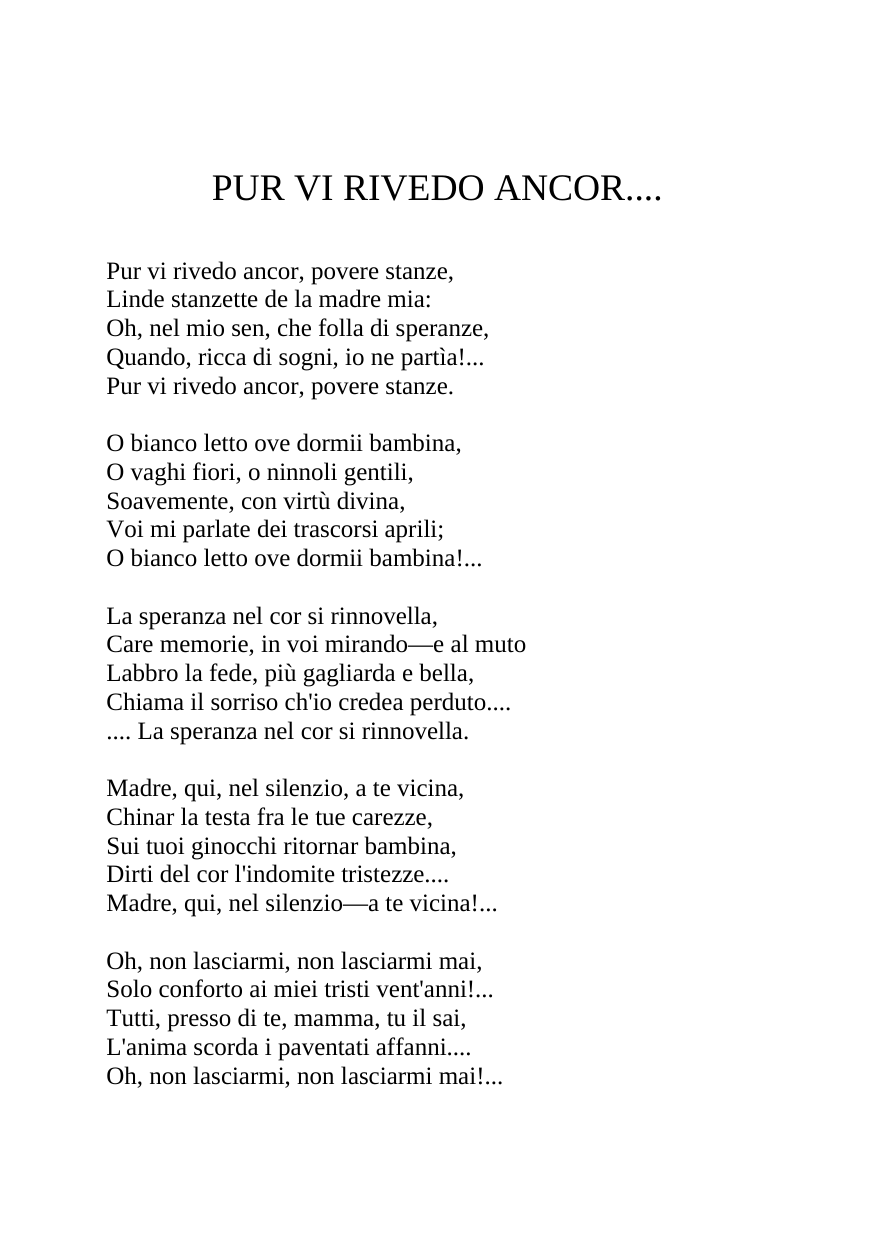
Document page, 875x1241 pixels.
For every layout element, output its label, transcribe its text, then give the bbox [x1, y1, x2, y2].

text O vaghi fiori, o ninnoli gentili, [106, 457, 768, 486]
text Solo conforto ai miei tristi vent'anni!... [106, 974, 768, 1003]
text O bianco letto ove dormii bambina!... [106, 543, 768, 572]
text Sui tuoi ginocchi ritornar bambina, [106, 831, 768, 859]
text Oh, non lasciarmi, non lasciarmi mai!... [106, 1061, 768, 1089]
text Labbro la fede, più gagliarda e bella, [106, 658, 768, 687]
subtitle PUR VI RIVEDO ANCOR.... [106, 165, 768, 208]
text Oh, nel mio sen, che folla di speranze, [106, 313, 768, 342]
text Soavemente, con virtù divina, [106, 486, 768, 514]
text Pur vi rivedo ancor, povere stanze. [106, 371, 768, 399]
text Linde stanzette de la madre mia: [106, 284, 768, 313]
text Madre, qui, nel silenzio, a te vicina, [106, 773, 768, 802]
text Oh, non lasciarmi, non lasciarmi mai, [106, 946, 768, 974]
text Madre, qui, nel silenzio—a te vicina!... [106, 888, 768, 917]
text Care memorie, in voi mirando—e al muto [106, 629, 768, 658]
text O bianco letto ove dormii bambina, [106, 428, 768, 457]
text La speranza nel cor si rinnovella, [106, 601, 768, 629]
text Tutti, presso di te, mamma, tu il sai, [106, 1003, 768, 1032]
text .... La speranza nel cor si rinnovella. [106, 716, 768, 744]
text L'anima scorda i paventati affanni.... [106, 1032, 768, 1061]
text Pur vi rivedo ancor, povere stanze, [106, 256, 768, 284]
text Chiama il sorriso ch'io credea perduto.... [106, 687, 768, 716]
text Dirti del cor l'indomite tristezze.... [106, 859, 768, 888]
text Voi mi parlate dei trascorsi aprili; [106, 514, 768, 543]
text Chinar la testa fra le tue carezze, [106, 802, 768, 831]
text Quando, ricca di sogni, io ne partìa!... [106, 342, 768, 371]
